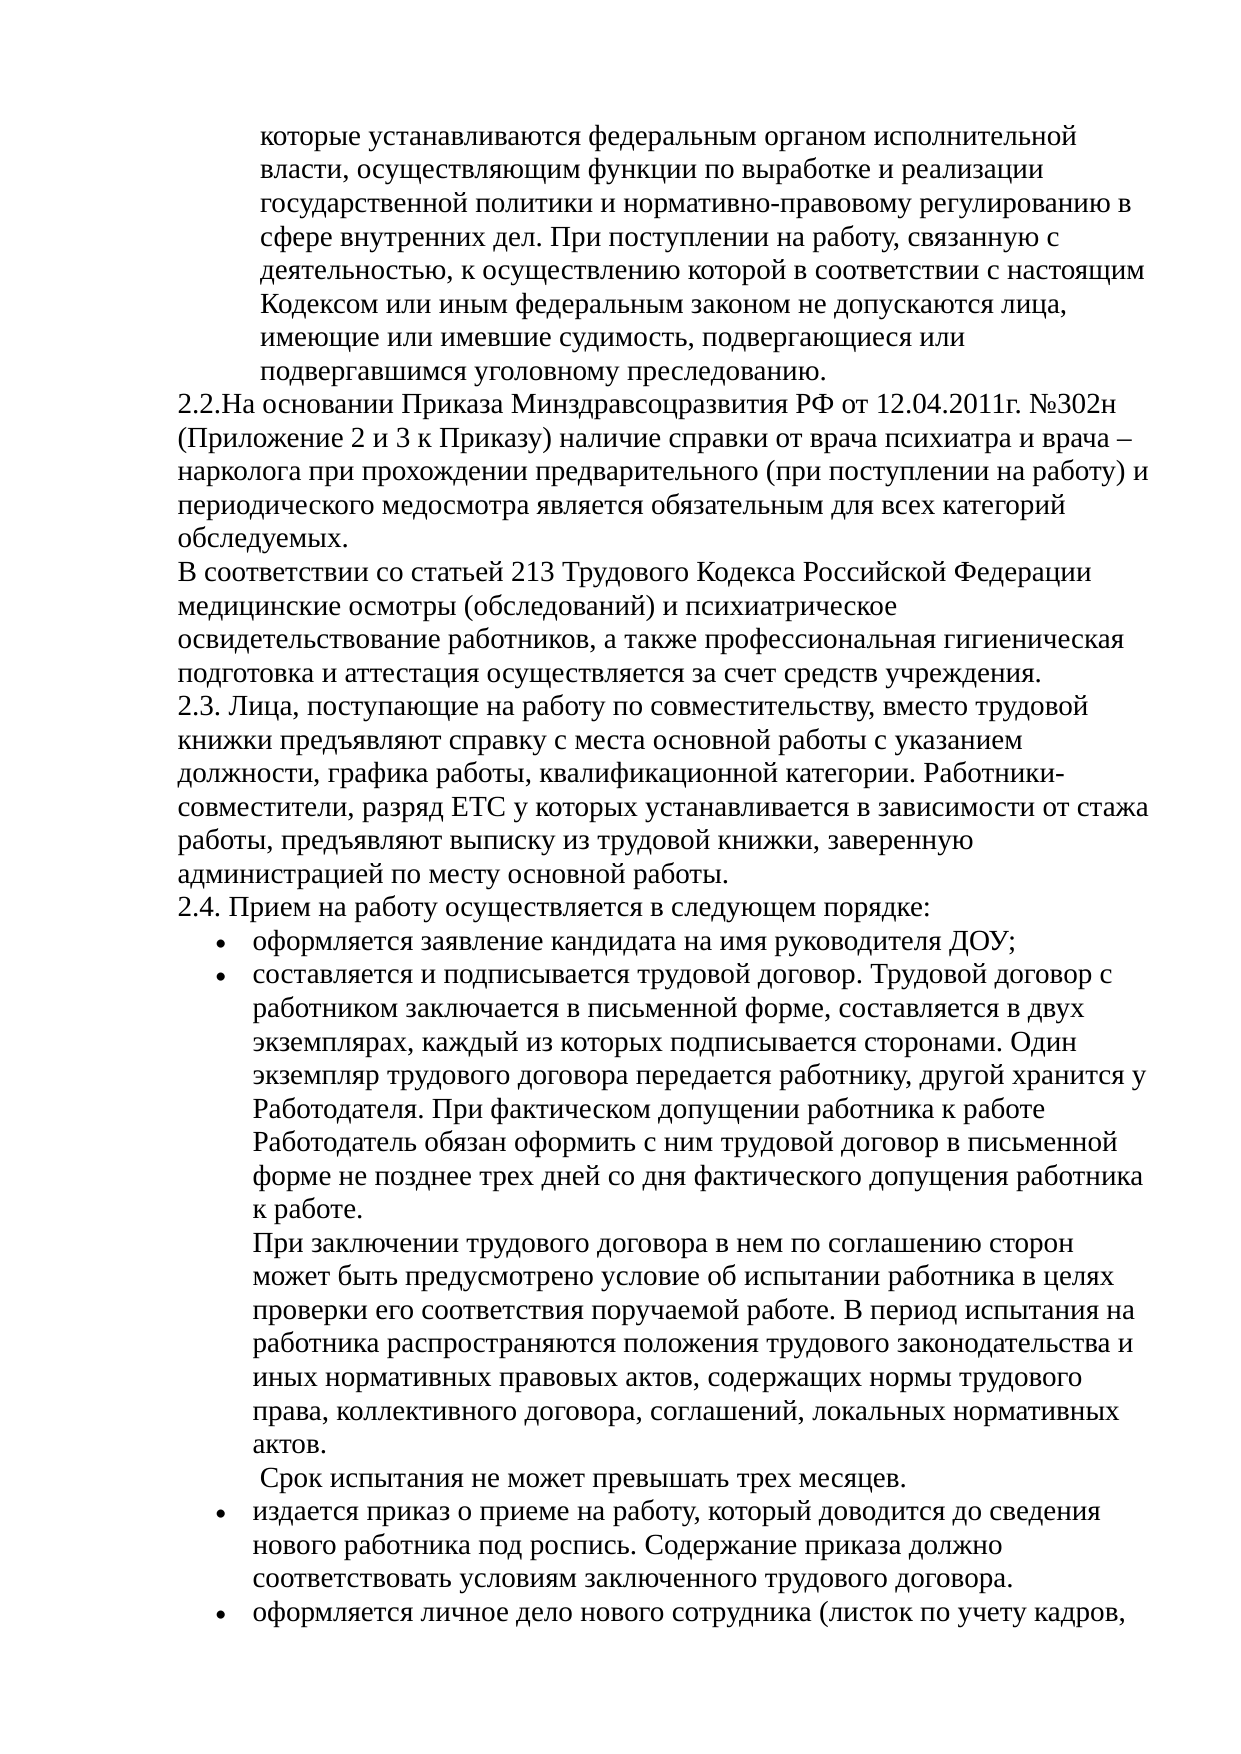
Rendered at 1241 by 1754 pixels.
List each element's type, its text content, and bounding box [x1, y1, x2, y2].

text 2.4. Прием на работу осуществляется в следующем порядке: [177, 889, 1152, 923]
text В соответствии со статьей 213 Трудового Кодекса Российской Федерации медицинские осмотры (обследований) и психиатрическое освидетельствование работников, а также профессиональная гигиеническая подготовка и аттестация осуществляется за счет средств учреждения. [177, 554, 1152, 688]
list составляется и подписывается трудовой договор. Трудовой договор с работником заключается в письменной форме, составляется в двух экземплярах, каждый из которых подписывается сторонами. Один экземпляр трудового договора передается работнику, другой хранится у Работодателя. При фактическом допущении работника к работе Работодатель обязан оформить с ним трудовой договор в письменной форме не позднее трех дней со дня фактического допущения работника к работе. При заключении трудового договора в нем по соглашению сторон может быть предусмотрено условие об испытании работника в целях проверки его соответствия поручаемой работе. В период испытания на работника распространяются положения трудового законодательства и иных нормативных правовых актов, содержащих нормы трудового права, коллективного договора, соглашений, локальных нормативных актов. Срок испытания не может превышать трех месяцев. [215, 957, 1152, 1493]
list оформляется заявление кандидата на имя руководителя ДОУ; [215, 923, 1152, 957]
list которые устанавливаются федеральным органом исполнительной власти, осуществляющим функции по выработке и реализации государственной политики и нормативно-правовому регулированию в сфере внутренних дел. При поступлении на работу, связанную с деятельностью, к осуществлению которой в соответствии с настоящим Кодексом или иным федеральным законом не допускаются лица, имеющие или имевшие судимость, подвергающиеся или подвергавшимся уголовному преследованию. [222, 118, 1152, 386]
list издается приказ о приеме на работу, который доводится до сведения нового работника под роспись. Содержание приказа должно соответствовать условиям заключенного трудового договора. [215, 1493, 1152, 1594]
text 2.3. Лица, поступающие на работу по совместительству, вместо трудовой книжки предъявляют справку с места основной работы с указанием должности, графика работы, квалификационной категории. Работники-совместители, разряд ETC у которых устанавливается в зависимости от стажа работы, предъявляют выписку из трудовой книжки, заверенную администрацией по месту основной работы. [177, 688, 1152, 889]
text 2.2.На основании Приказа Минздравсоцразвития РФ от 12.04.2011г. №302н (Приложение 2 и 3 к Приказу) наличие справки от врача психиатра и врача – нарколога при прохождении предварительного (при поступлении на работу) и периодического медосмотра является обязательным для всех категорий обследуемых. [177, 386, 1152, 554]
list оформляется личное дело нового сотрудника (листок по учету кадров, [215, 1594, 1152, 1627]
